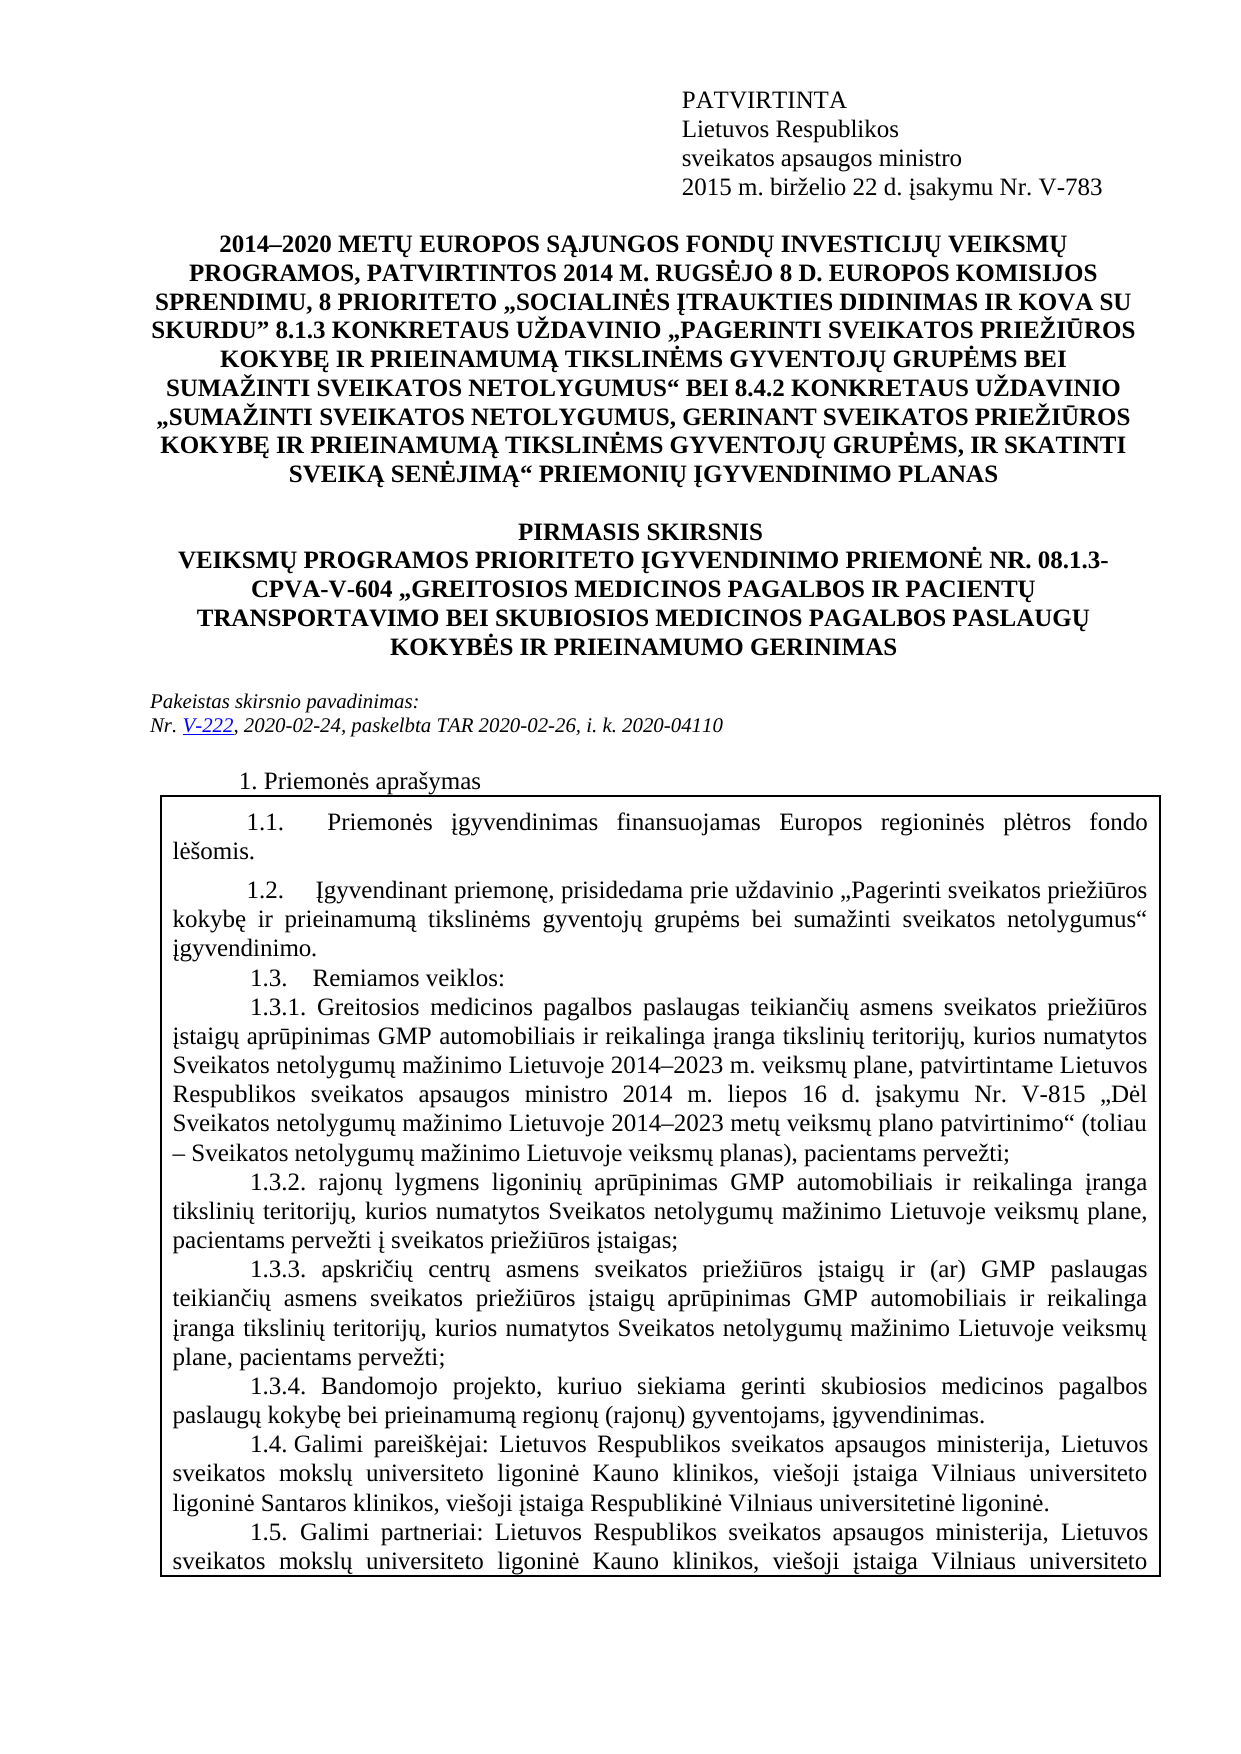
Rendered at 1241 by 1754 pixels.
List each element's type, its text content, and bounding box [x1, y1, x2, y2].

text sveikatos apsaugos ministro [150, 143, 1137, 172]
text PIRMASIS SKIRSNIS [150, 517, 1137, 545]
table_cell 1.2. Įgyvendinant priemonę, prisidedama prie uždavinio „Pagerinti sveikatos priežiūros kokybę ir prieinamumą tikslinėms gyventojų grupėms bei sumažinti sveikatos netolygumus“ įgyvendinimo. [162, 865, 1159, 962]
text Lietuvos Respublikos [150, 114, 1137, 143]
table_cell 1.3. Remiamos veiklos: 1.3.1. Greitosios medicinos pagalbos paslaugas teikiančių asmens sveikatos priežiūros įstaigų aprūpinimas GMP automobiliais ir reikalinga įranga tikslinių teritorijų, kurios numatytos Sveikatos netolygumų mažinimo Lietuvoje 2014–2023 m. veiksmų plane, patvirtintame Lietuvos Respublikos sveikatos apsaugos ministro 2014 m. liepos 16 d. įsakymu Nr. V-815 „Dėl Sveikatos netolygumų mažinimo Lietuvoje 2014–2023 metų veiksmų plano patvirtinimo“ (toliau – Sveikatos netolygumų mažinimo Lietuvoje veiksmų planas), pacientams pervežti; 1.3.2. rajonų lygmens ligoninių aprūpinimas GMP automobiliais ir reikalinga įranga tikslinių teritorijų, kurios numatytos Sveikatos netolygumų mažinimo Lietuvoje veiksmų plane, pacientams pervežti į sveikatos priežiūros įstaigas; 1.3.3. apskričių centrų asmens sveikatos priežiūros įstaigų ir (ar) GMP paslaugas teikiančių asmens sveikatos priežiūros įstaigų aprūpinimas GMP automobiliais ir reikalinga įranga tikslinių teritorijų, kurios numatytos Sveikatos netolygumų mažinimo Lietuvoje veiksmų plane, pacientams pervežti; 1.3.4. Bandomojo projekto, kuriuo siekiama gerinti skubiosios medicinos pagalbos paslaugų kokybę bei prieinamumą regionų (rajonų) gyventojams, įgyvendinimas. 1.4. Galimi pareiškėjai: Lietuvos Respublikos sveikatos apsaugos ministerija, Lietuvos sveikatos mokslų universiteto ligoninė Kauno klinikos, viešoji įstaiga Vilniaus universiteto ligoninė Santaros klinikos, viešoji įstaiga Respublikinė Vilniaus universitetinė ligoninė. 1.5. Galimi partneriai: Lietuvos Respublikos sveikatos apsaugos ministerija, Lietuvos sveikatos mokslų universiteto ligoninė Kauno klinikos, viešoji įstaiga Vilniaus universiteto [162, 962, 1159, 1575]
table_header 1.1. Priemonės įgyvendinimas finansuojamas Europos regioninės plėtros fondo lėšomis. [162, 797, 1159, 865]
text Nr. V-222, 2020-02-24, paskelbta TAR 2020-02-26, i. k. 2020-04110 [150, 713, 1137, 737]
text 1. Priemonės aprašymas [150, 766, 1137, 795]
text 2015 m. birželio 22 d. įsakymu Nr. V-783 [150, 172, 1137, 200]
text Pakeistas skirsnio pavadinimas: [150, 689, 1137, 713]
text 2014–2020 METŲ EUROPOS SĄJUNGOS FONDŲ INVESTICIJŲ VEIKSMŲ PROGRAMOS, PATVIRTINTOS 2014 M. RUGSĖJO 8 D. EUROPOS KOMISIJOS SPRENDIMU, 8 PRIORITETO „SOCIALINĖS ĮTRAUKTIES DIDINIMAS IR KOVA SU SKURDU” 8.1.3 KONKRETAUS UŽDAVINIO „PAGERINTI SVEIKATOS PRIEŽIŪROS KOKYBĘ IR PRIEINAMUMĄ TIKSLINĖMS GYVENTOJŲ GRUPĖMS BEI SUMAŽINTI SVEIKATOS NETOLYGUMUS“ BEI 8.4.2 KONKRETAUS UŽDAVINIO „SUMAŽINTI SVEIKATOS NETOLYGUMUS, GERINANT SVEIKATOS PRIEŽIŪROS KOKYBĘ IR PRIEINAMUMĄ TIKSLINĖMS GYVENTOJŲ GRUPĖMS, IR SKATINTI SVEIKĄ SENĖJIMĄ“ PRIEMONIŲ ĮGYVENDINIMO PLANAS [150, 229, 1137, 488]
text PATVIRTINTA [150, 85, 1137, 114]
text VEIKSMŲ PROGRAMOS PRIORITETO ĮGYVENDINIMO PRIEMONĖ NR. 08.1.3-CPVA-V-604 „GREITOSIOS MEDICINOS PAGALBOS IR PACIENTŲ TRANSPORTAVIMO BEI SKUBIOSIOS MEDICINOS PAGALBOS PASLAUGŲ KOKYBĖS IR PRIEINAMUMO GERINIMAS [150, 545, 1137, 660]
